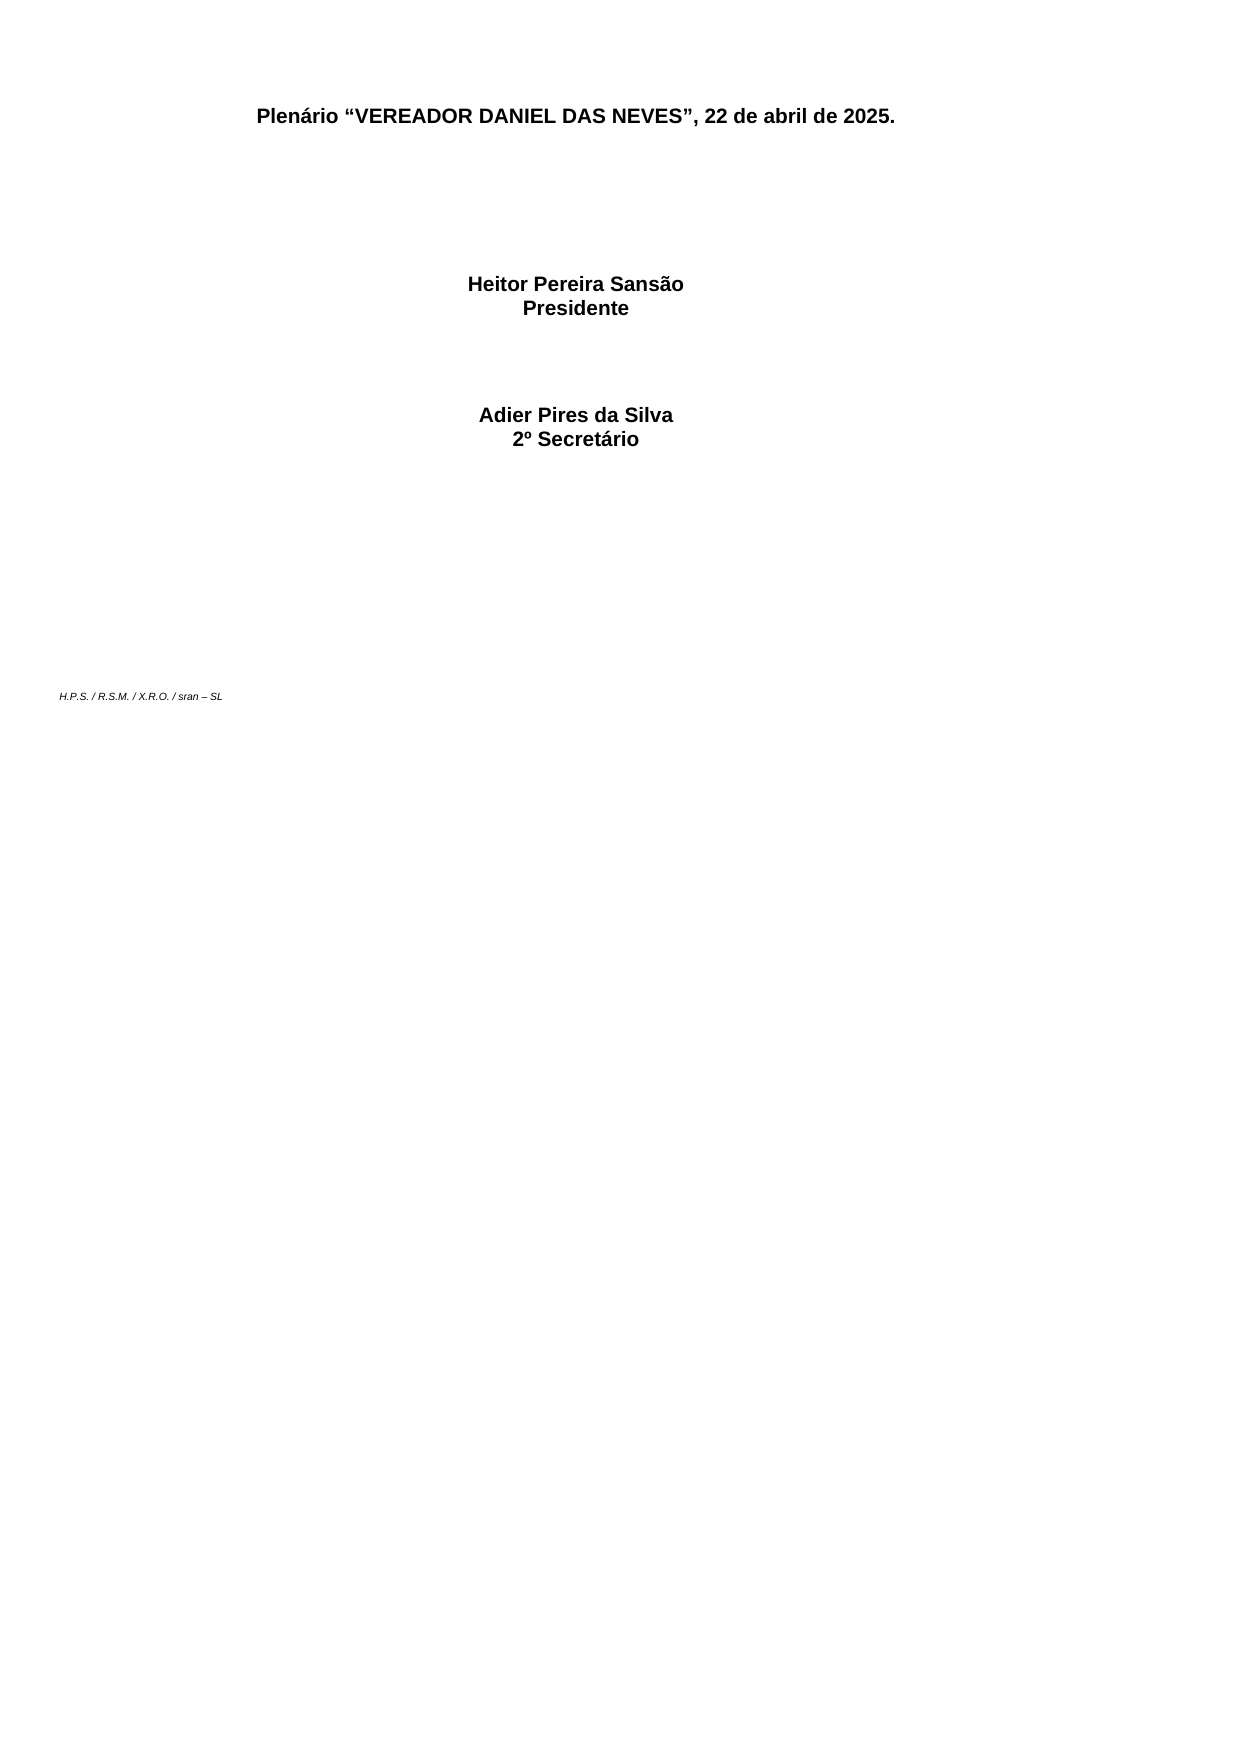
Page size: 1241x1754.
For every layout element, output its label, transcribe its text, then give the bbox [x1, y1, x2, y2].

text Adier Pires da Silva [59, 403, 1092, 427]
text Presidente [59, 296, 1092, 319]
text Heitor Pereira Sansão [59, 272, 1092, 296]
text Plenário “VEREADOR DANIEL DAS NEVES”, 22 de abril de 2025. [59, 104, 1092, 128]
text H.P.S. / R.S.M. / X.R.O. / sran – SL [59, 691, 1092, 703]
text 2º Secretário [59, 427, 1092, 451]
